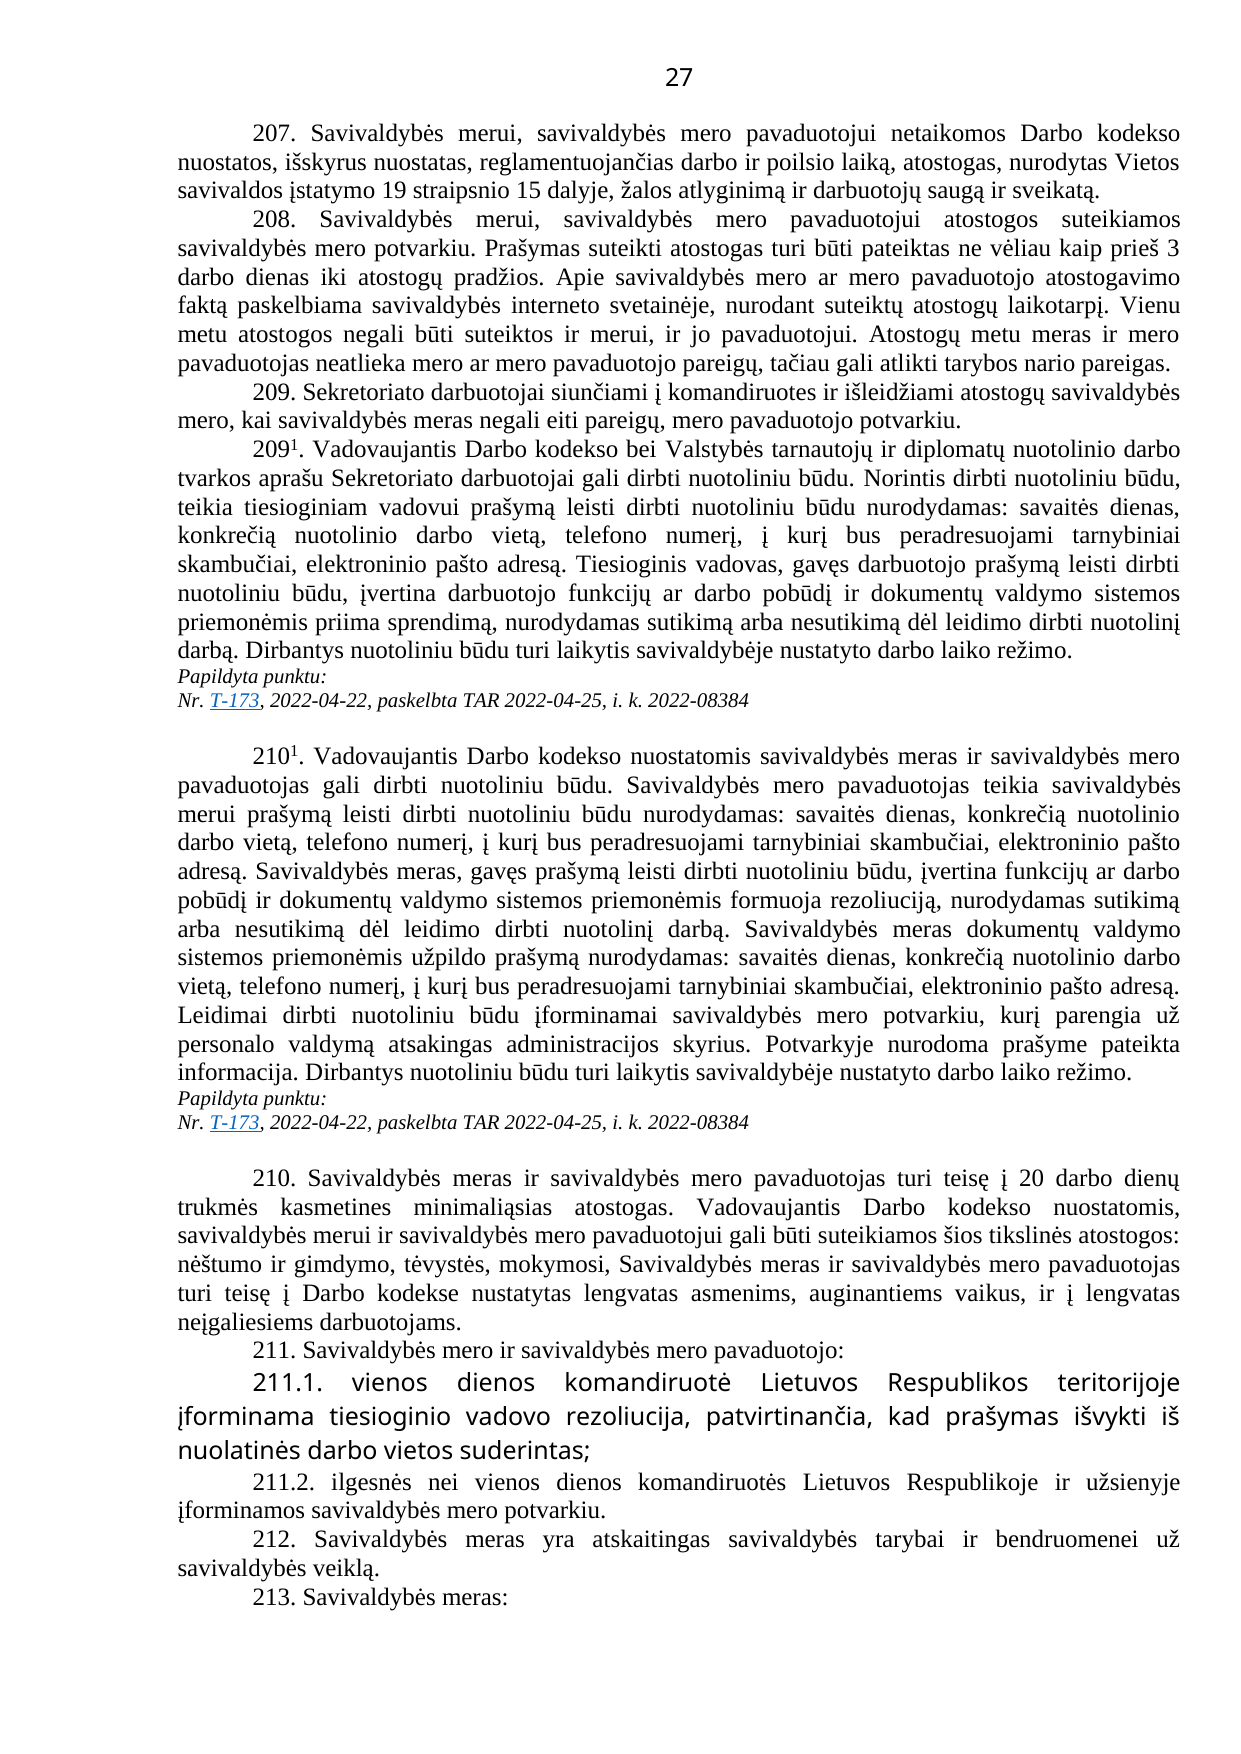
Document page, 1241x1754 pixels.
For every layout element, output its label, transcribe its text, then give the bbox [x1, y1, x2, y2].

text Papildyta punktu: [177, 1086, 1181, 1110]
text 211.1. vienos dienos komandiruotė Lietuvos Respublikos teritorijoje įforminama tiesioginio vadovo rezoliucija, patvirtinančia, kad prašymas išvykti iš nuolatinės darbo vietos suderintas; [177, 1364, 1181, 1467]
text Nr. T-173, 2022-04-22, paskelbta TAR 2022-04-25, i. k. 2022-08384 [177, 1110, 1181, 1134]
text 211.2. ilgesnės nei vienos dienos komandiruotės Lietuvos Respublikoje ir užsienyje įforminamos savivaldybės mero potvarkiu. [177, 1467, 1181, 1524]
text 209. Sekretoriato darbuotojai siunčiami į komandiruotes ir išleidžiami atostogų savivaldybės mero, kai savivaldybės meras negali eiti pareigų, mero pavaduotojo potvarkiu. [177, 377, 1181, 434]
text 2101. Vadovaujantis Darbo kodekso nuostatomis savivaldybės meras ir savivaldybės mero pavaduotojas gali dirbti nuotoliniu būdu. Savivaldybės mero pavaduotojas teikia savivaldybės merui prašymą leisti dirbti nuotoliniu būdu nurodydamas: savaitės dienas, konkrečią nuotolinio darbo vietą, telefono numerį, į kurį bus peradresuojami tarnybiniai skambučiai, elektroninio pašto adresą. Savivaldybės meras, gavęs prašymą leisti dirbti nuotoliniu būdu, įvertina funkcijų ar darbo pobūdį ir dokumentų valdymo sistemos priemonėmis formuoja rezoliuciją, nurodydamas sutikimą arba nesutikimą dėl leidimo dirbti nuotolinį darbą. Savivaldybės meras dokumentų valdymo sistemos priemonėmis užpildo prašymą nurodydamas: savaitės dienas, konkrečią nuotolinio darbo vietą, telefono numerį, į kurį bus peradresuojami tarnybiniai skambučiai, elektroninio pašto adresą. Leidimai dirbti nuotoliniu būdu įforminamai savivaldybės mero potvarkiu, kurį parengia už personalo valdymą atsakingas administracijos skyrius. Potvarkyje nurodoma prašyme pateikta informacija. Dirbantys nuotoliniu būdu turi laikytis savivaldybėje nustatyto darbo laiko režimo. [177, 741, 1181, 1086]
text 210. Savivaldybės meras ir savivaldybės mero pavaduotojas turi teisę į 20 darbo dienų trukmės kasmetines minimaliąsias atostogas. Vadovaujantis Darbo kodekso nuostatomis, savivaldybės merui ir savivaldybės mero pavaduotojui gali būti suteikiamos šios tikslinės atostogos: nėštumo ir gimdymo, tėvystės, mokymosi, Savivaldybės meras ir savivaldybės mero pavaduotojas turi teisę į Darbo kodekse nustatytas lengvatas asmenims, auginantiems vaikus, ir į lengvatas neįgaliesiems darbuotojams. [177, 1163, 1181, 1336]
text 208. Savivaldybės merui, savivaldybės mero pavaduotojui atostogos suteikiamos savivaldybės mero potvarkiu. Prašymas suteikti atostogas turi būti pateiktas ne vėliau kaip prieš 3 darbo dienas iki atostogų pradžios. Apie savivaldybės mero ar mero pavaduotojo atostogavimo faktą paskelbiama savivaldybės interneto svetainėje, nurodant suteiktų atostogų laikotarpį. Vienu metu atostogos negali būti suteiktos ir merui, ir jo pavaduotojui. Atostogų metu meras ir mero pavaduotojas neatlieka mero ar mero pavaduotojo pareigų, tačiau gali atlikti tarybos nario pareigas. [177, 204, 1181, 377]
text 2091. Vadovaujantis Darbo kodekso bei Valstybės tarnautojų ir diplomatų nuotolinio darbo tvarkos aprašu Sekretoriato darbuotojai gali dirbti nuotoliniu būdu. Norintis dirbti nuotoliniu būdu, teikia tiesioginiam vadovui prašymą leisti dirbti nuotoliniu būdu nurodydamas: savaitės dienas, konkrečią nuotolinio darbo vietą, telefono numerį, į kurį bus peradresuojami tarnybiniai skambučiai, elektroninio pašto adresą. Tiesioginis vadovas, gavęs darbuotojo prašymą leisti dirbti nuotoliniu būdu, įvertina darbuotojo funkcijų ar darbo pobūdį ir dokumentų valdymo sistemos priemonėmis priima sprendimą, nurodydamas sutikimą arba nesutikimą dėl leidimo dirbti nuotolinį darbą. Dirbantys nuotoliniu būdu turi laikytis savivaldybėje nustatyto darbo laiko režimo. [177, 434, 1181, 664]
text 211. Savivaldybės mero ir savivaldybės mero pavaduotojo: [177, 1336, 1181, 1364]
text Papildyta punktu: [177, 664, 1181, 688]
text Nr. T-173, 2022-04-22, paskelbta TAR 2022-04-25, i. k. 2022-08384 [177, 688, 1181, 712]
text 207. Savivaldybės merui, savivaldybės mero pavaduotojui netaikomos Darbo kodekso nuostatos, išskyrus nuostatas, reglamentuojančias darbo ir poilsio laiką, atostogas, nurodytas Vietos savivaldos įstatymo 19 straipsnio 15 dalyje, žalos atlyginimą ir darbuotojų saugą ir sveikatą. [177, 118, 1181, 204]
text 213. Savivaldybės meras: [177, 1582, 1181, 1610]
text 212. Savivaldybės meras yra atskaitingas savivaldybės tarybai ir bendruomenei už savivaldybės veiklą. [177, 1524, 1181, 1582]
